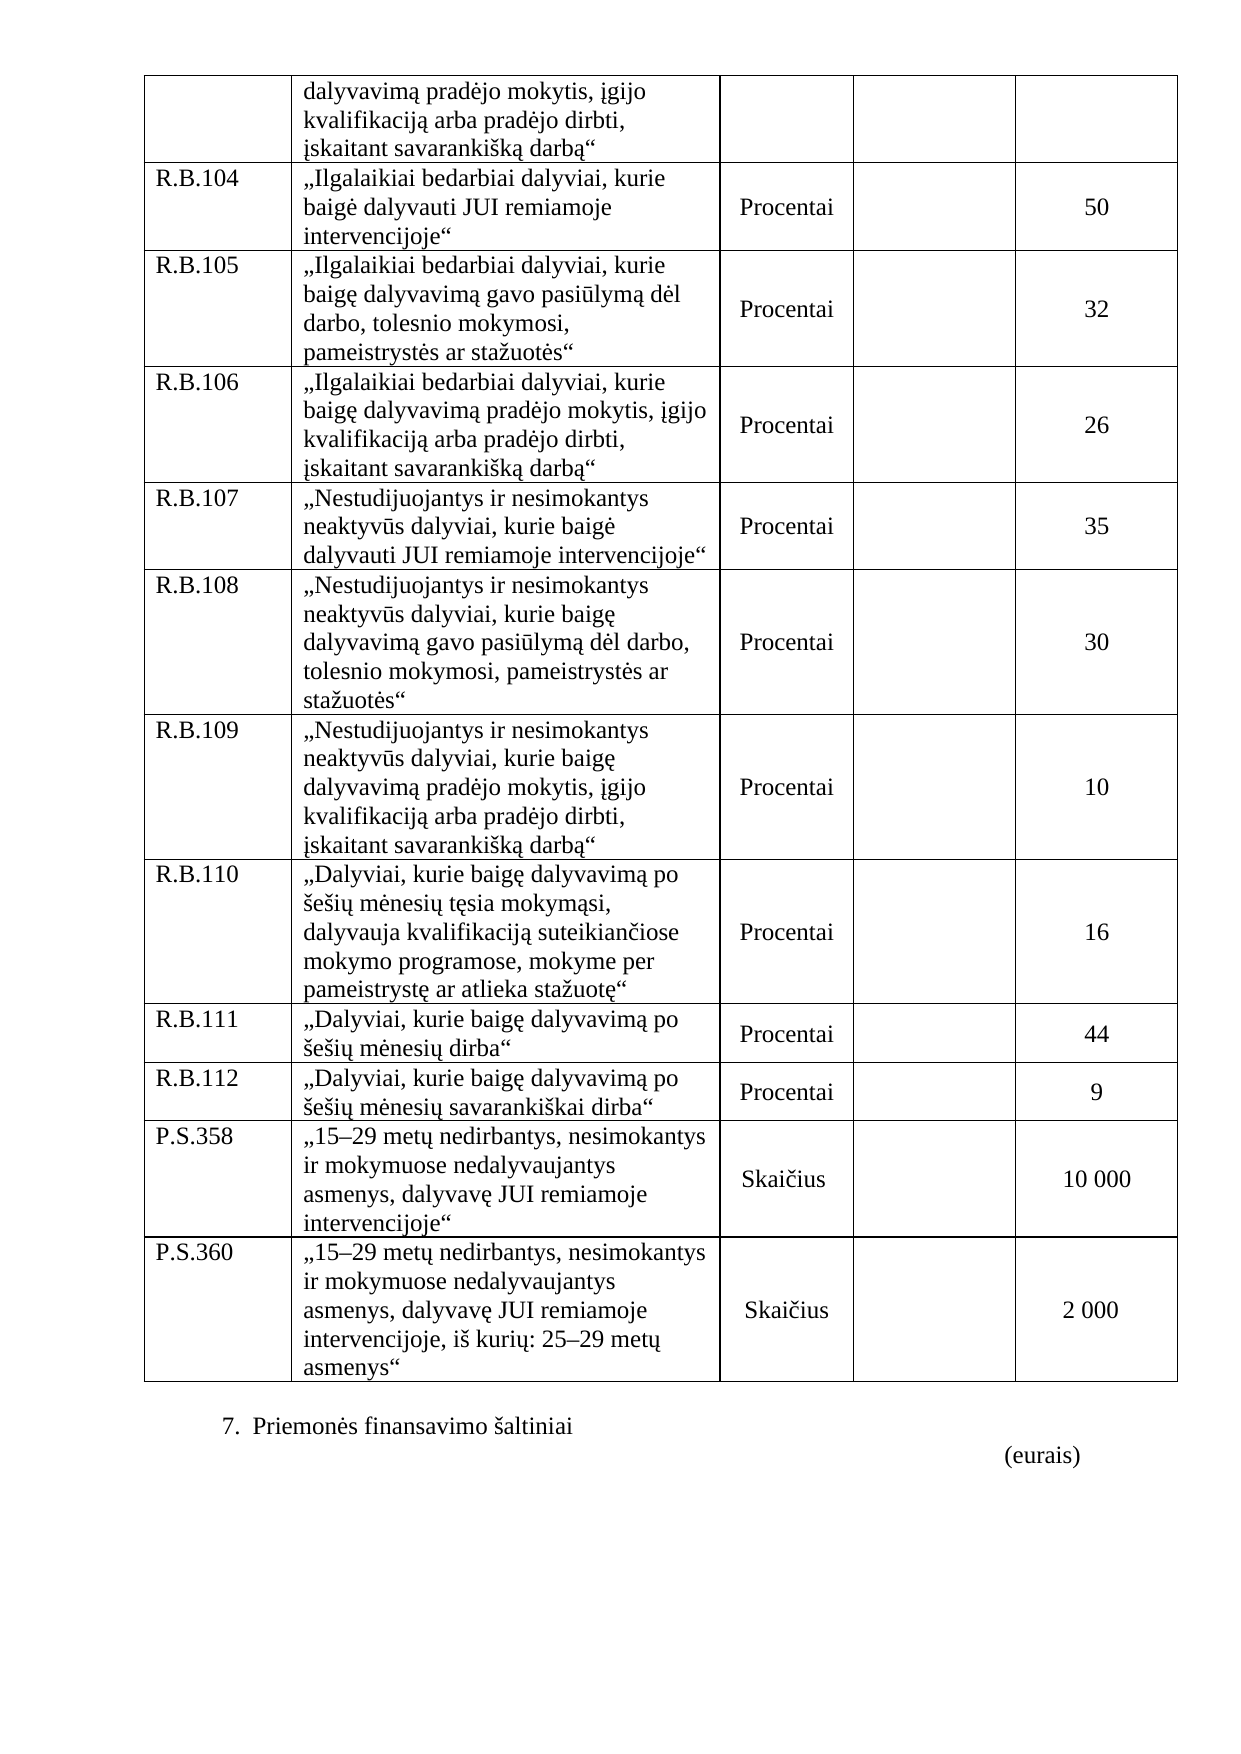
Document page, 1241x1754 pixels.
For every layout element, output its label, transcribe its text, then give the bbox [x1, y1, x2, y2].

table_cell 26 [1016, 367, 1177, 482]
table_cell [854, 860, 1015, 1003]
table_cell Procentai [721, 1063, 853, 1120]
table_cell R.B.108 [145, 570, 291, 714]
table_cell 2 000 [1016, 1238, 1177, 1381]
table_cell [854, 1121, 1015, 1236]
table_cell R.B.106 [145, 367, 291, 482]
table_cell Procentai [721, 483, 853, 569]
table_cell dalyvavimą pradėjo mokytis, įgijo kvalifikaciją arba pradėjo dirbti, įskaitant savarankišką darbą“ [292, 76, 719, 162]
table_cell „Dalyviai, kurie baigę dalyvavimą po šešių mėnesių savarankiškai dirba“ [292, 1063, 719, 1120]
table_cell [854, 1238, 1015, 1381]
table_cell P.S.358 [145, 1121, 291, 1236]
table_cell Procentai [721, 570, 853, 714]
table_cell Procentai [721, 367, 853, 482]
table_cell 32 [1016, 251, 1177, 366]
table_cell [145, 76, 291, 162]
table_cell 10 [1016, 715, 1177, 858]
table_cell Skaičius [721, 1238, 853, 1381]
table_cell [854, 715, 1015, 858]
table_cell [854, 1063, 1015, 1120]
table_cell R.B.107 [145, 483, 291, 569]
table_cell [721, 76, 853, 162]
table_cell 16 [1016, 860, 1177, 1003]
table_cell „15–29 metų nedirbantys, nesimokantys ir mokymuose nedalyvaujantys asmenys, dalyvavę JUI remiamoje intervencijoje, iš kurių: 25–29 metų asmenys“ [292, 1238, 719, 1381]
table_cell R.B.105 [145, 251, 291, 366]
text (eurais) [688, 1440, 1167, 1468]
table_cell 9 [1016, 1063, 1177, 1120]
table_cell Procentai [721, 251, 853, 366]
table_cell [854, 251, 1015, 366]
table_cell Procentai [721, 163, 853, 249]
table_cell R.B.104 [145, 163, 291, 249]
table_cell 50 [1016, 163, 1177, 249]
table_cell 30 [1016, 570, 1177, 714]
table_cell „Dalyviai, kurie baigę dalyvavimą po šešių mėnesių tęsia mokymąsi, dalyvauja kvalifikaciją suteikiančiose mokymo programose, mokyme per pameistrystę ar atlieka stažuotę“ [292, 860, 719, 1003]
table_cell R.B.109 [145, 715, 291, 858]
table_cell R.B.111 [145, 1004, 291, 1062]
table_cell R.B.112 [145, 1063, 291, 1120]
table_cell „Nestudijuojantys ir nesimokantys neaktyvūs dalyviai, kurie baigė dalyvauti JUI remiamoje intervencijoje“ [292, 483, 719, 569]
table_cell „Ilgalaikiai bedarbiai dalyviai, kurie baigė dalyvauti JUI remiamoje intervencijoje“ [292, 163, 719, 249]
table_cell R.B.110 [145, 860, 291, 1003]
table_cell „Dalyviai, kurie baigę dalyvavimą po šešių mėnesių dirba“ [292, 1004, 719, 1062]
table_cell P.S.360 [145, 1238, 291, 1381]
table_cell Procentai [721, 860, 853, 1003]
table_cell [1016, 76, 1177, 162]
table_cell [854, 76, 1015, 162]
table_cell Procentai [721, 715, 853, 858]
table_cell „Nestudijuojantys ir nesimokantys neaktyvūs dalyviai, kurie baigę dalyvavimą gavo pasiūlymą dėl darbo, tolesnio mokymosi, pameistrystės ar stažuotės“ [292, 570, 719, 714]
table_cell „15–29 metų nedirbantys, nesimokantys ir mokymuose nedalyvaujantys asmenys, dalyvavę JUI remiamoje intervencijoje“ [292, 1121, 719, 1236]
text 7. Priemonės finansavimo šaltiniai [222, 1411, 1167, 1440]
table_cell Skaičius [721, 1121, 853, 1236]
table_cell [854, 163, 1015, 249]
table_cell „Ilgalaikiai bedarbiai dalyviai, kurie baigę dalyvavimą pradėjo mokytis, įgijo kvalifikaciją arba pradėjo dirbti, įskaitant savarankišką darbą“ [292, 367, 719, 482]
table_cell 44 [1016, 1004, 1177, 1062]
table_cell „Nestudijuojantys ir nesimokantys neaktyvūs dalyviai, kurie baigę dalyvavimą pradėjo mokytis, įgijo kvalifikaciją arba pradėjo dirbti, įskaitant savarankišką darbą“ [292, 715, 719, 858]
table_cell Procentai [721, 1004, 853, 1062]
table_cell [854, 570, 1015, 714]
table_cell [854, 483, 1015, 569]
table_cell [854, 1004, 1015, 1062]
table_cell [854, 367, 1015, 482]
table_cell 35 [1016, 483, 1177, 569]
table_cell 10 000 [1016, 1121, 1177, 1236]
table_cell „Ilgalaikiai bedarbiai dalyviai, kurie baigę dalyvavimą gavo pasiūlymą dėl darbo, tolesnio mokymosi, pameistrystės ar stažuotės“ [292, 251, 719, 366]
